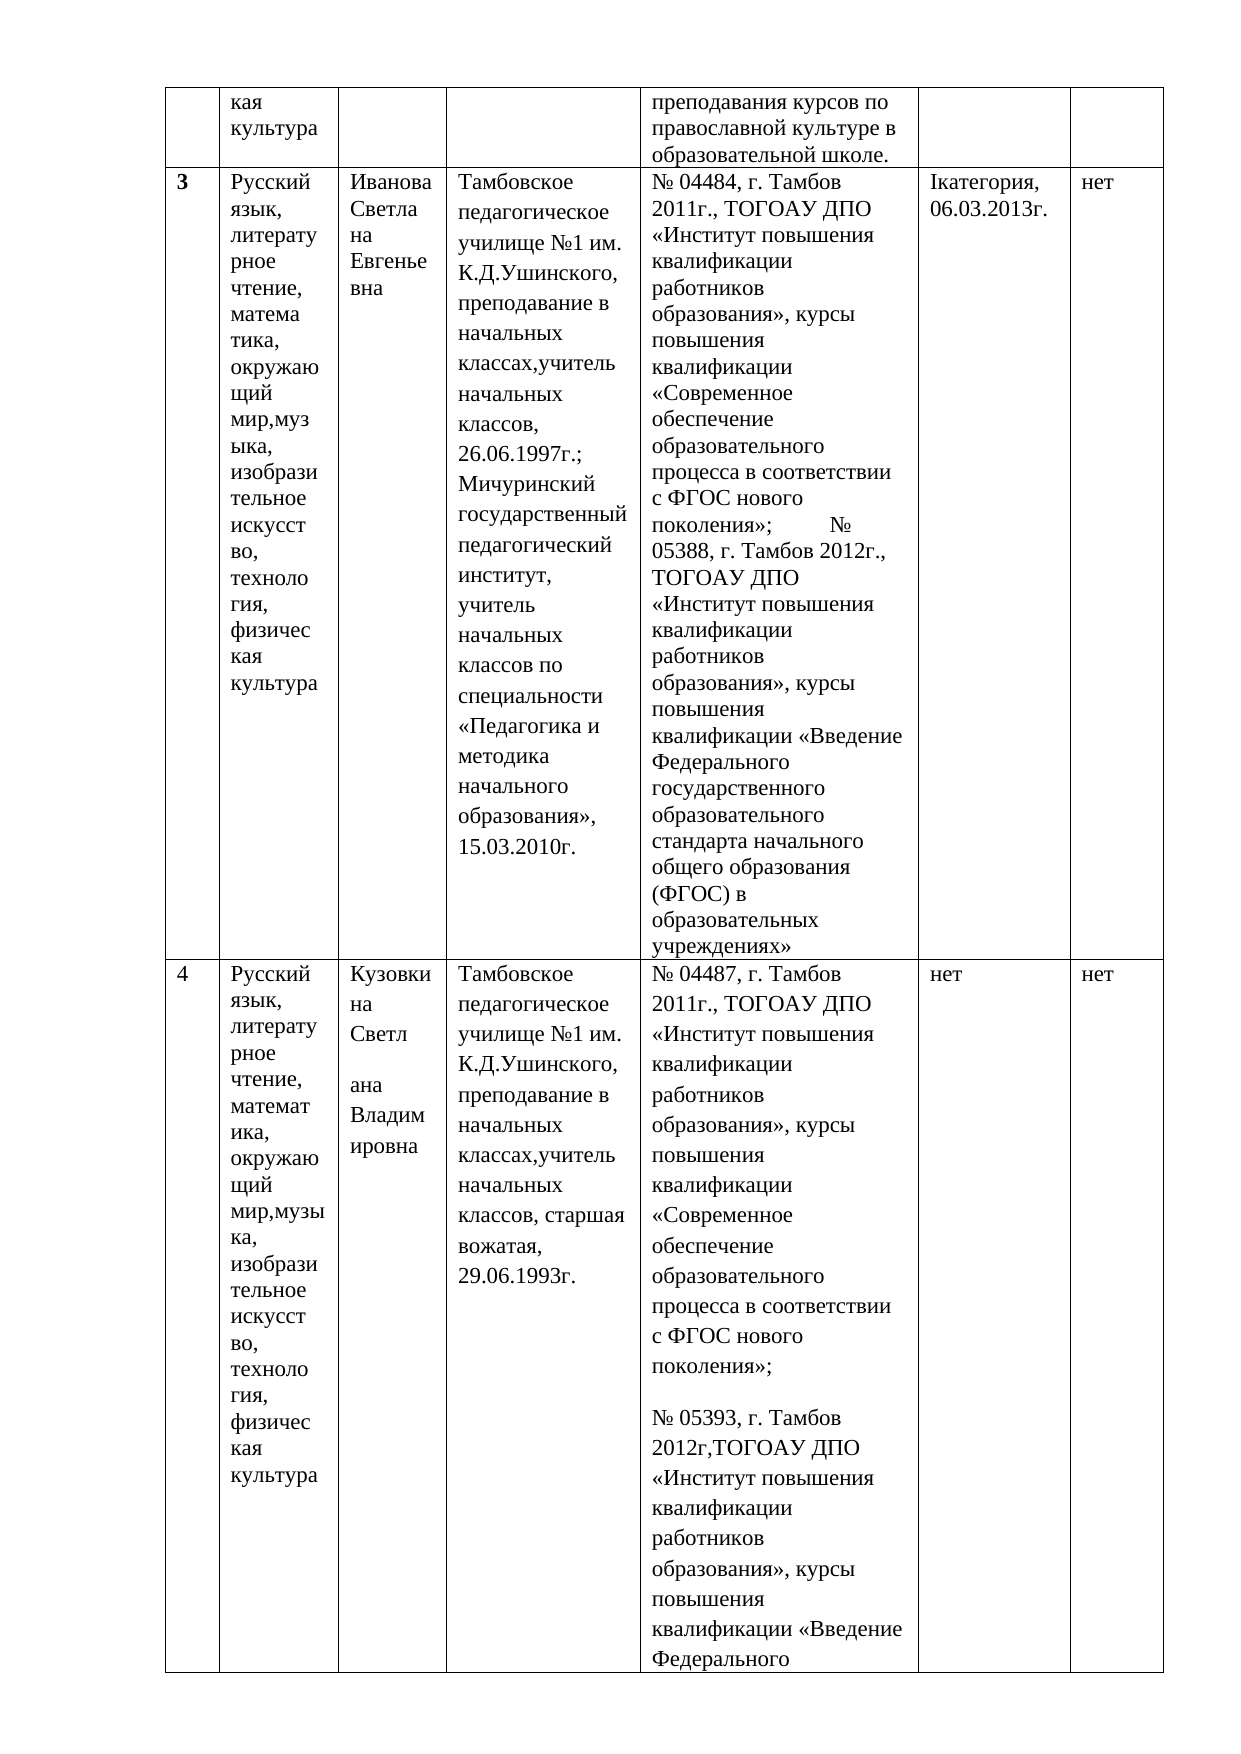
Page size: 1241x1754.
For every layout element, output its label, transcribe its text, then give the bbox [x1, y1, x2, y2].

table_cell нет [1071, 168, 1163, 959]
table_cell Iкатегория, 06.03.2013г. [919, 168, 1070, 959]
table_cell преподавания курсов по православной культуре в образовательной школе. [641, 88, 918, 167]
table_cell нет [919, 960, 1070, 1672]
table_cell № 04484, г. Тамбов 2011г., ТОГОАУ ДПО «Институт повышения квалификации работников образования», курсы повышения квалификации «Современное обеспечение образовательного процесса в соответствии с ФГОС нового поколения»; № 05388, г. Тамбов 2012г., ТОГОАУ ДПО «Институт повышения квалификации работников образования», курсы повышения квалификации «Введение Федерального государственного образовательного стандарта начального общего образования (ФГОС) в образовательных учреждениях» [641, 168, 918, 959]
table_cell Русский язык, литературное чтение, математ ика, окружающий мир,музы ка, изобразительное искусст во, техноло гия, физичес кая культура [220, 960, 338, 1672]
table_cell [166, 88, 219, 167]
table_cell 4 [166, 960, 219, 1672]
table_cell [339, 88, 446, 167]
table_cell № 04487, г. Тамбов 2011г., ТОГОАУ ДПО «Институт повышения квалификации работников образования», курсы повышения квалификации «Современное обеспечение образовательного процесса в соответствии с ФГОС нового поколения»; № 05393, г. Тамбов 2012г,ТОГОАУ ДПО «Институт повышения квалификации работников образования», курсы повышения квалификации «Введение Федерального [641, 960, 918, 1672]
table_cell кая культура [220, 88, 338, 167]
table_cell Кузовкина Светл ана Владимировна [339, 960, 446, 1672]
table_cell 3 [166, 168, 219, 959]
table_cell [447, 88, 640, 167]
table_cell Русский язык, литературное чтение, матема тика, окружающий мир,муз ыка, изобразительное искусст во, техноло гия, физичес кая культура [220, 168, 338, 959]
table_cell нет [1071, 960, 1163, 1672]
table_cell [1071, 88, 1163, 167]
table_cell Иванова Светла на Евгеньевна [339, 168, 446, 959]
table_cell Тамбовское педагогическое училище №1 им. К.Д.Ушинского, преподавание в начальных классах,учитель начальных классов, 26.06.1997г.; Мичуринский государственный педагогический институт, учитель начальных классов по специальности «Педагогика и методика начального образования», 15.03.2010г. [447, 168, 640, 959]
table_cell [919, 88, 1070, 167]
table_cell Тамбовское педагогическое училище №1 им. К.Д.Ушинского, преподавание в начальных классах,учитель начальных классов, старшая вожатая, 29.06.1993г. [447, 960, 640, 1672]
